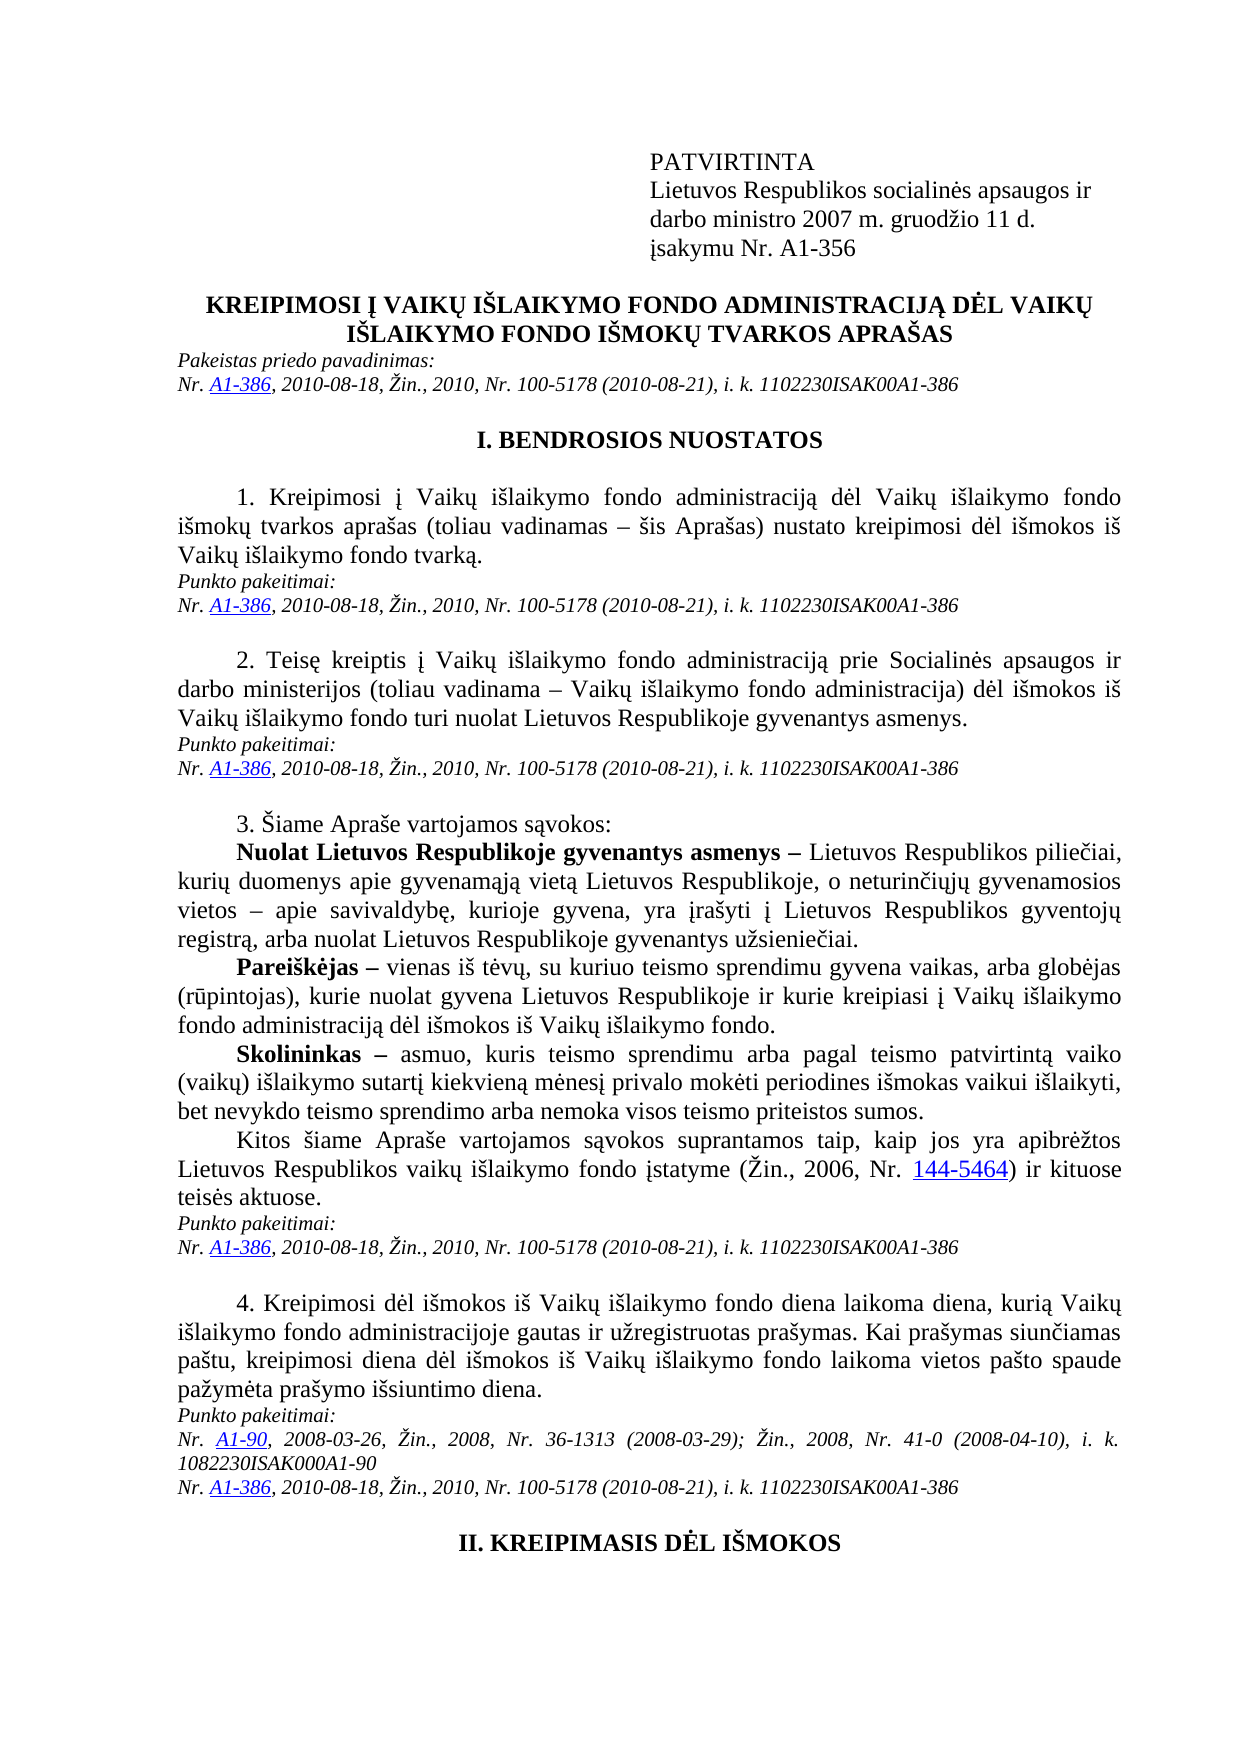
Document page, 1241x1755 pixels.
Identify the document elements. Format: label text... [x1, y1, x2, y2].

text darbo ministro 2007 m. gruodžio 11 d. [649, 204, 1122, 233]
text Nuolat Lietuvos Respublikoje gyvenantys asmenys – Lietuvos Respublikos piliečiai, kurių duomenys apie gyvenamąją vietą Lietuvos Respublikoje, o neturinčiųjų gyvenamosios vietos – apie savivaldybę, kurioje gyvena, yra įrašyti į Lietuvos Respublikos gyventojų registrą, arba nuolat Lietuvos Respublikoje gyvenantys užsieniečiai. [177, 837, 1122, 952]
text Nr. A1-386, 2010-08-18, Žin., 2010, Nr. 100-5178 (2010-08-21), i. k. 1102230ISAK00A1-386 [177, 1475, 1122, 1499]
text Kitos šiame Apraše vartojamos sąvokos suprantamos taip, kaip jos yra apibrėžtos Lietuvos Respublikos vaikų išlaikymo fondo įstatyme (Žin., 2006, Nr. 144-5464) ir kituose teisės aktuose. [177, 1125, 1122, 1211]
text II. KREIPIMASIS DĖL IŠMOKOS [177, 1528, 1122, 1557]
text Nr. A1-90, 2008-03-26, Žin., 2008, Nr. 36-1313 (2008-03-29); Žin., 2008, Nr. 41-0 (2008-04-10), i. k. 1082230ISAK000A1-90 [177, 1427, 1122, 1475]
text Lietuvos Respublikos socialinės apsaugos ir [649, 176, 1122, 204]
text Skolininkas – asmuo, kuris teismo sprendimu arba pagal teismo patvirtintą vaiko (vaikų) išlaikymo sutartį kiekvieną mėnesį privalo mokėti periodines išmokas vaikui išlaikyti, bet nevykdo teismo sprendimo arba nemoka visos teismo priteistos sumos. [177, 1039, 1122, 1125]
text 2. Teisę kreiptis į Vaikų išlaikymo fondo administraciją prie Socialinės apsaugos ir darbo ministerijos (toliau vadinama – Vaikų išlaikymo fondo administracija) dėl išmokos iš Vaikų išlaikymo fondo turi nuolat Lietuvos Respublikoje gyvenantys asmenys. [177, 646, 1122, 732]
text Pareiškėjas – vienas iš tėvų, su kuriuo teismo sprendimu gyvena vaikas, arba globėjas (rūpintojas), kurie nuolat gyvena Lietuvos Respublikoje ir kurie kreipiasi į Vaikų išlaikymo fondo administraciją dėl išmokos iš Vaikų išlaikymo fondo. [177, 952, 1122, 1039]
text Pakeistas priedo pavadinimas: [177, 348, 1122, 372]
text KREIPIMOSI Į VAIKŲ IŠLAIKYMO FONDO ADMINISTRACIJĄ DĖL VAIKŲ IŠLAIKYMO FONDO IŠMOKŲ TVARKOS APRAŠAS [177, 291, 1122, 348]
text 4. Kreipimosi dėl išmokos iš Vaikų išlaikymo fondo diena laikoma diena, kurią Vaikų išlaikymo fondo administracijoje gautas ir užregistruotas prašymas. Kai prašymas siunčiamas paštu, kreipimosi diena dėl išmokos iš Vaikų išlaikymo fondo laikoma vietos pašto spaude pažymėta prašymo išsiuntimo diena. [177, 1288, 1122, 1403]
text PATVIRTINTA [649, 147, 1122, 176]
text Punkto pakeitimai: [177, 732, 1122, 756]
text Nr. A1-386, 2010-08-18, Žin., 2010, Nr. 100-5178 (2010-08-21), i. k. 1102230ISAK00A1-386 [177, 593, 1122, 617]
text įsakymu Nr. A1-356 [649, 233, 1122, 262]
text Punkto pakeitimai: [177, 1403, 1122, 1427]
text 1. Kreipimosi į Vaikų išlaikymo fondo administraciją dėl Vaikų išlaikymo fondo išmokų tvarkos aprašas (toliau vadinamas – šis Aprašas) nustato kreipimosi dėl išmokos iš Vaikų išlaikymo fondo tvarką. [177, 482, 1122, 569]
text Nr. A1-386, 2010-08-18, Žin., 2010, Nr. 100-5178 (2010-08-21), i. k. 1102230ISAK00A1-386 [177, 1235, 1122, 1259]
text Nr. A1-386, 2010-08-18, Žin., 2010, Nr. 100-5178 (2010-08-21), i. k. 1102230ISAK00A1-386 [177, 756, 1122, 780]
text 3. Šiame Apraše vartojamos sąvokos: [177, 809, 1122, 837]
text Punkto pakeitimai: [177, 1211, 1122, 1235]
text Nr. A1-386, 2010-08-18, Žin., 2010, Nr. 100-5178 (2010-08-21), i. k. 1102230ISAK00A1-386 [177, 372, 1122, 396]
text I. BENDROSIOS NUOSTATOS [177, 425, 1122, 454]
text Punkto pakeitimai: [177, 569, 1122, 593]
